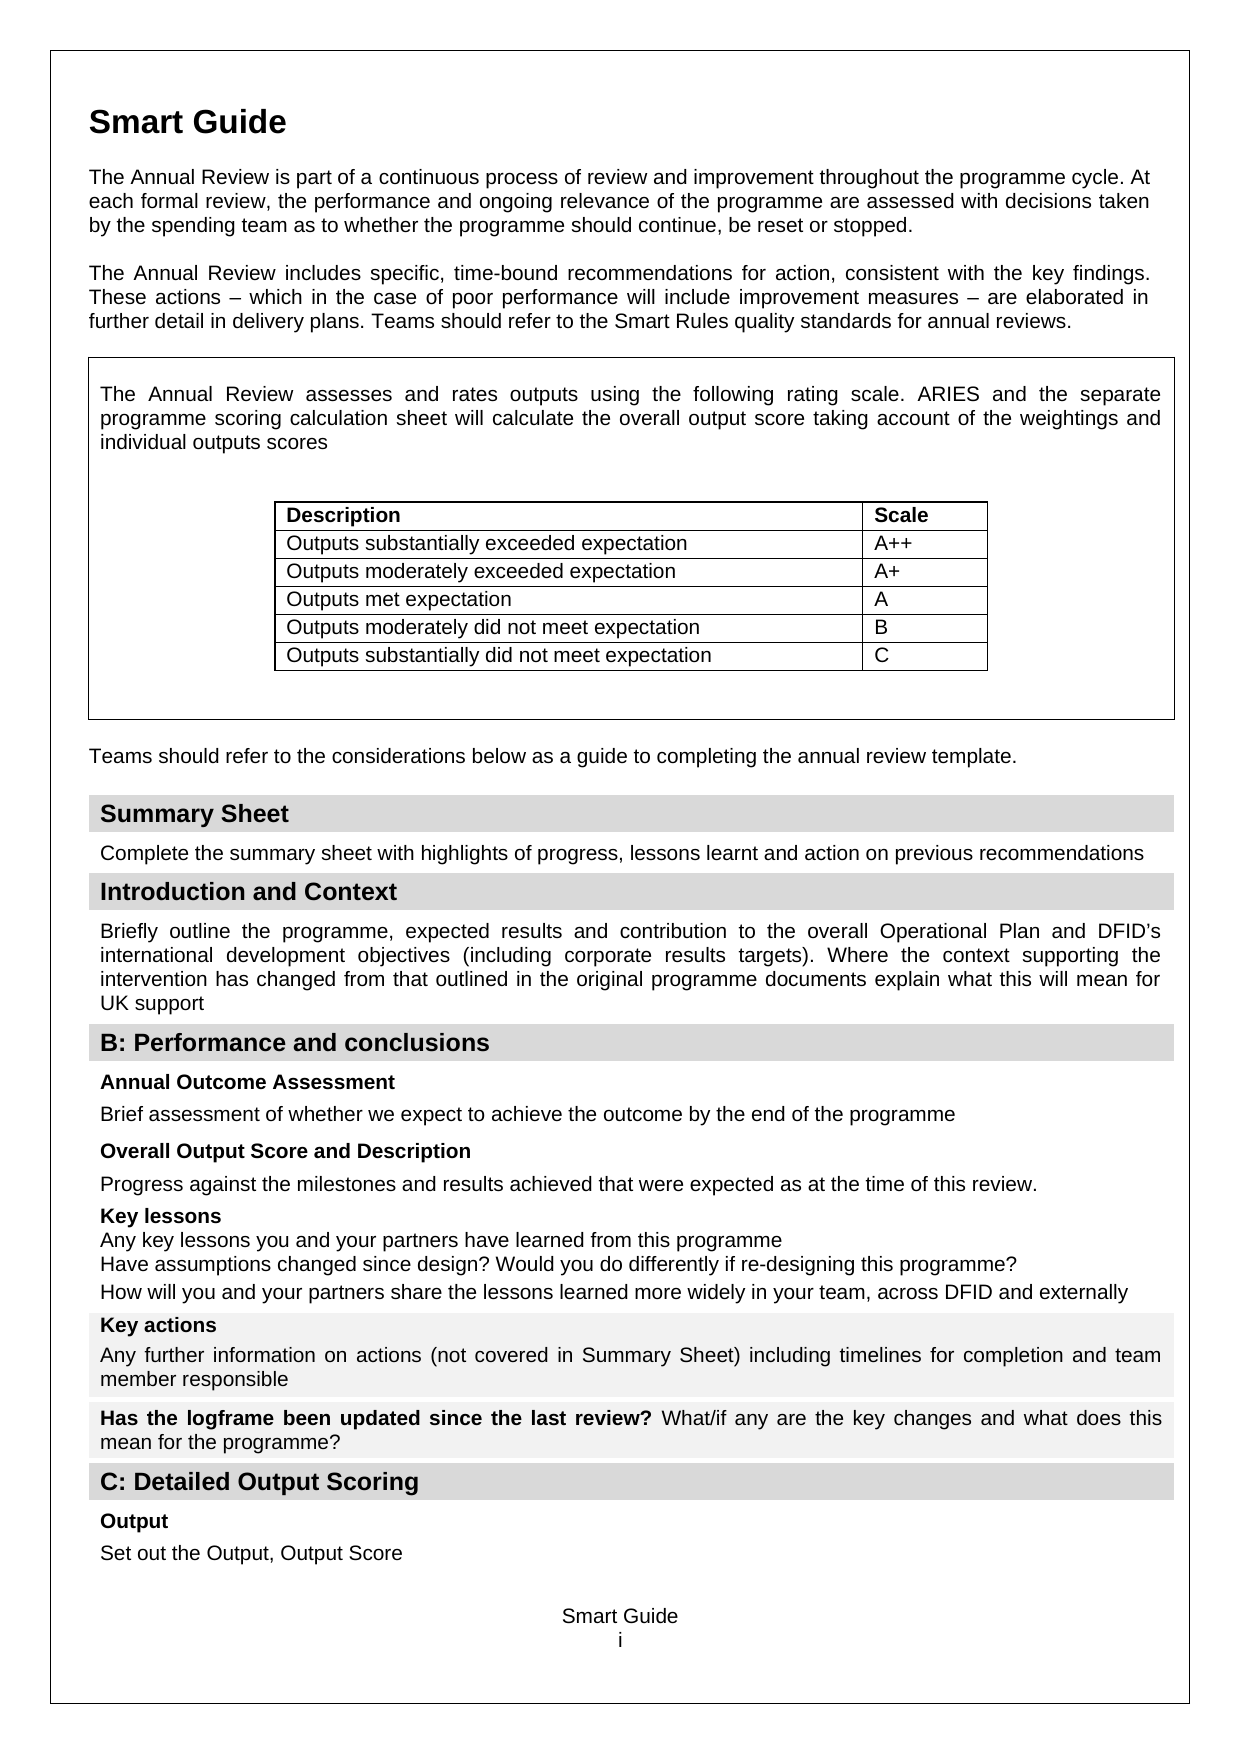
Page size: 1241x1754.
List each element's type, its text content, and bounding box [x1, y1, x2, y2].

table_cell Outputs met expectation [276, 587, 862, 614]
table_cell Outputs substantially exceeded expectation [276, 531, 862, 558]
table_cell Outputs substantially did not meet expectation [276, 643, 862, 670]
table_cell C: Detailed Output Scoring [89, 1463, 1174, 1500]
table_cell Annual Outcome Assessment Brief assessment of whether we expect to achieve the outcome by the end of the programme [89, 1066, 1174, 1130]
table_cell Key actions Any further information on actions (not covered in Summary Sheet) including timelines for completion and team member responsible [89, 1313, 1174, 1397]
table_cell A [863, 587, 987, 614]
table_cell Overall Output Score and Description Progress against the milestones and results achieved that were expected as at the time of this review. [89, 1135, 1174, 1199]
table_cell Briefly outline the programme, expected results and contribution to the overall Operational Plan and DFID’s international development objectives (including corporate results targets). Where the context supporting the intervention has changed from that outlined in the original programme documents explain what this will mean for UK support [89, 915, 1174, 1019]
subtitle Teams should refer to the considerations below as a guide to completing the annual review template. [89, 744, 1152, 768]
table_cell Outputs moderately did not meet expectation [276, 615, 862, 642]
table_header The Annual Review assesses and rates outputs using the following rating scale. ARIES and the separate programme scoring calculation sheet will calculate the overall output score taking account of the weightings and individual outputs scores [89, 358, 1174, 719]
table_cell B [863, 615, 987, 642]
table_cell Introduction and Context [89, 873, 1174, 910]
table_cell Has the logframe been updated since the last review? What/if any are the key changes and what does this mean for the programme? [89, 1402, 1174, 1458]
table_header Summary Sheet [89, 795, 1174, 832]
subtitle Smart Guide [89, 103, 1152, 141]
subtitle The Annual Review is part of a continuous process of review and improvement throughout the programme cycle. At each formal review, the performance and ongoing relevance of the programme are assessed with decisions taken by the spending team as to whether the programme should continue, be reset or stopped. [89, 165, 1152, 237]
table_cell A++ [863, 531, 987, 558]
table_cell Outputs moderately exceeded expectation [276, 559, 862, 586]
table_cell C [863, 643, 987, 670]
table_cell Output Set out the Output, Output Score [89, 1505, 1174, 1569]
table_cell A+ [863, 559, 987, 586]
subtitle The Annual Review includes specific, time-bound recommendations for action, consistent with the key findings. These actions – which in the case of poor performance will include improvement measures – are elaborated in further detail in delivery plans. Teams should refer to the Smart Rules quality standards for annual reviews. [89, 261, 1152, 333]
table_header Description [276, 503, 862, 529]
table_header Scale [863, 503, 987, 529]
table_cell Complete the summary sheet with highlights of progress, lessons learnt and action on previous recommendations [89, 836, 1174, 868]
table_cell Key lessons Any key lessons you and your partners have learned from this programme Have assumptions changed since design? Would you do differently if re-designing this programme? How will you and your partners share the lessons learned more widely in your team, across DFID and externally [89, 1204, 1174, 1308]
table_cell B: Performance and conclusions [89, 1024, 1174, 1061]
